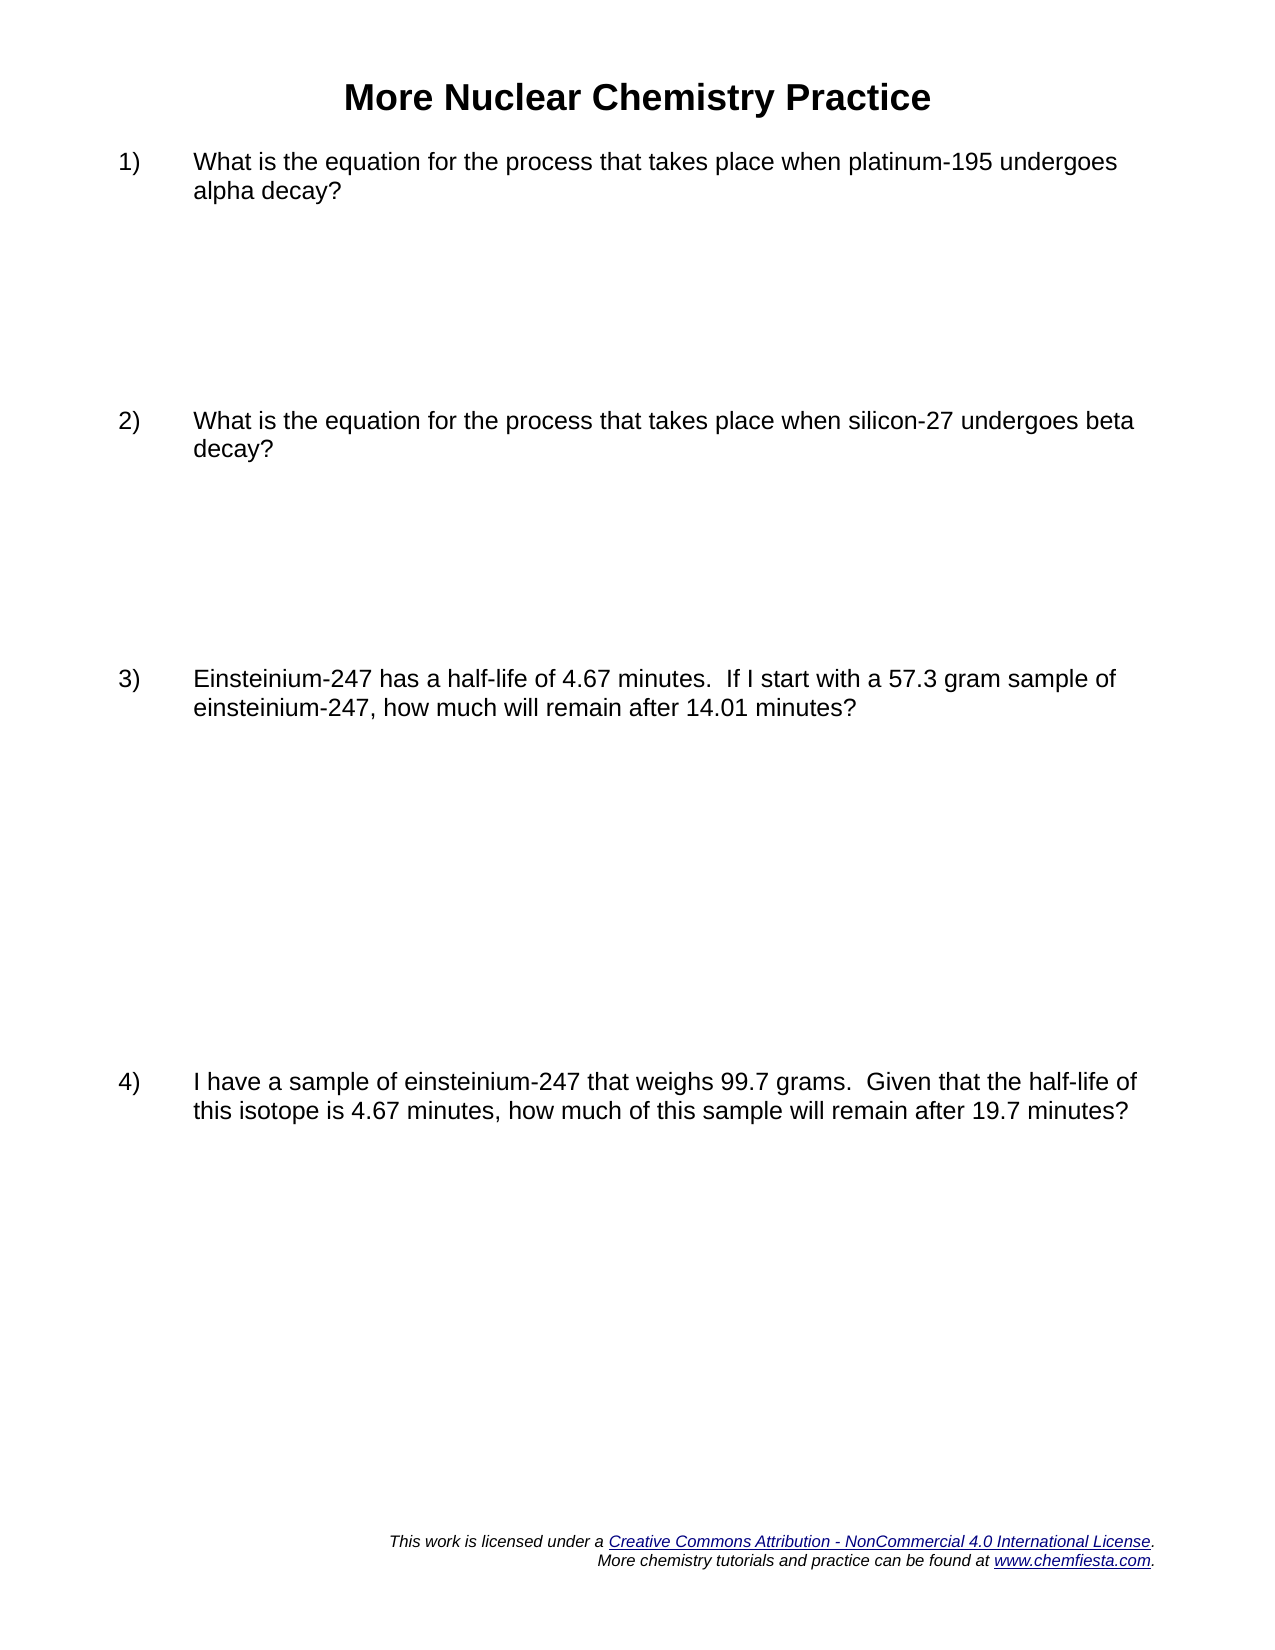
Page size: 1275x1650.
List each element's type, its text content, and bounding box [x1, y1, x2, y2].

text 3) Einsteinium-247 has a half-life of 4.67 minutes. If I start with a 57.3 gram sample of einsteinium-247, how much will remain after 14.01 minutes? [118, 664, 1157, 722]
text 2) What is the equation for the process that takes place when silicon-27 undergoes beta decay? [118, 406, 1157, 463]
text 4) I have a sample of einsteinium-247 that weighs 99.7 grams. Given that the half-life of this isotope is 4.67 minutes, how much of this sample will remain after 19.7 minutes? [118, 1067, 1157, 1124]
text 1) What is the equation for the process that takes place when platinum-195 undergoes alpha decay? [118, 147, 1157, 204]
text More Nuclear Chemistry Practice [118, 75, 1157, 118]
